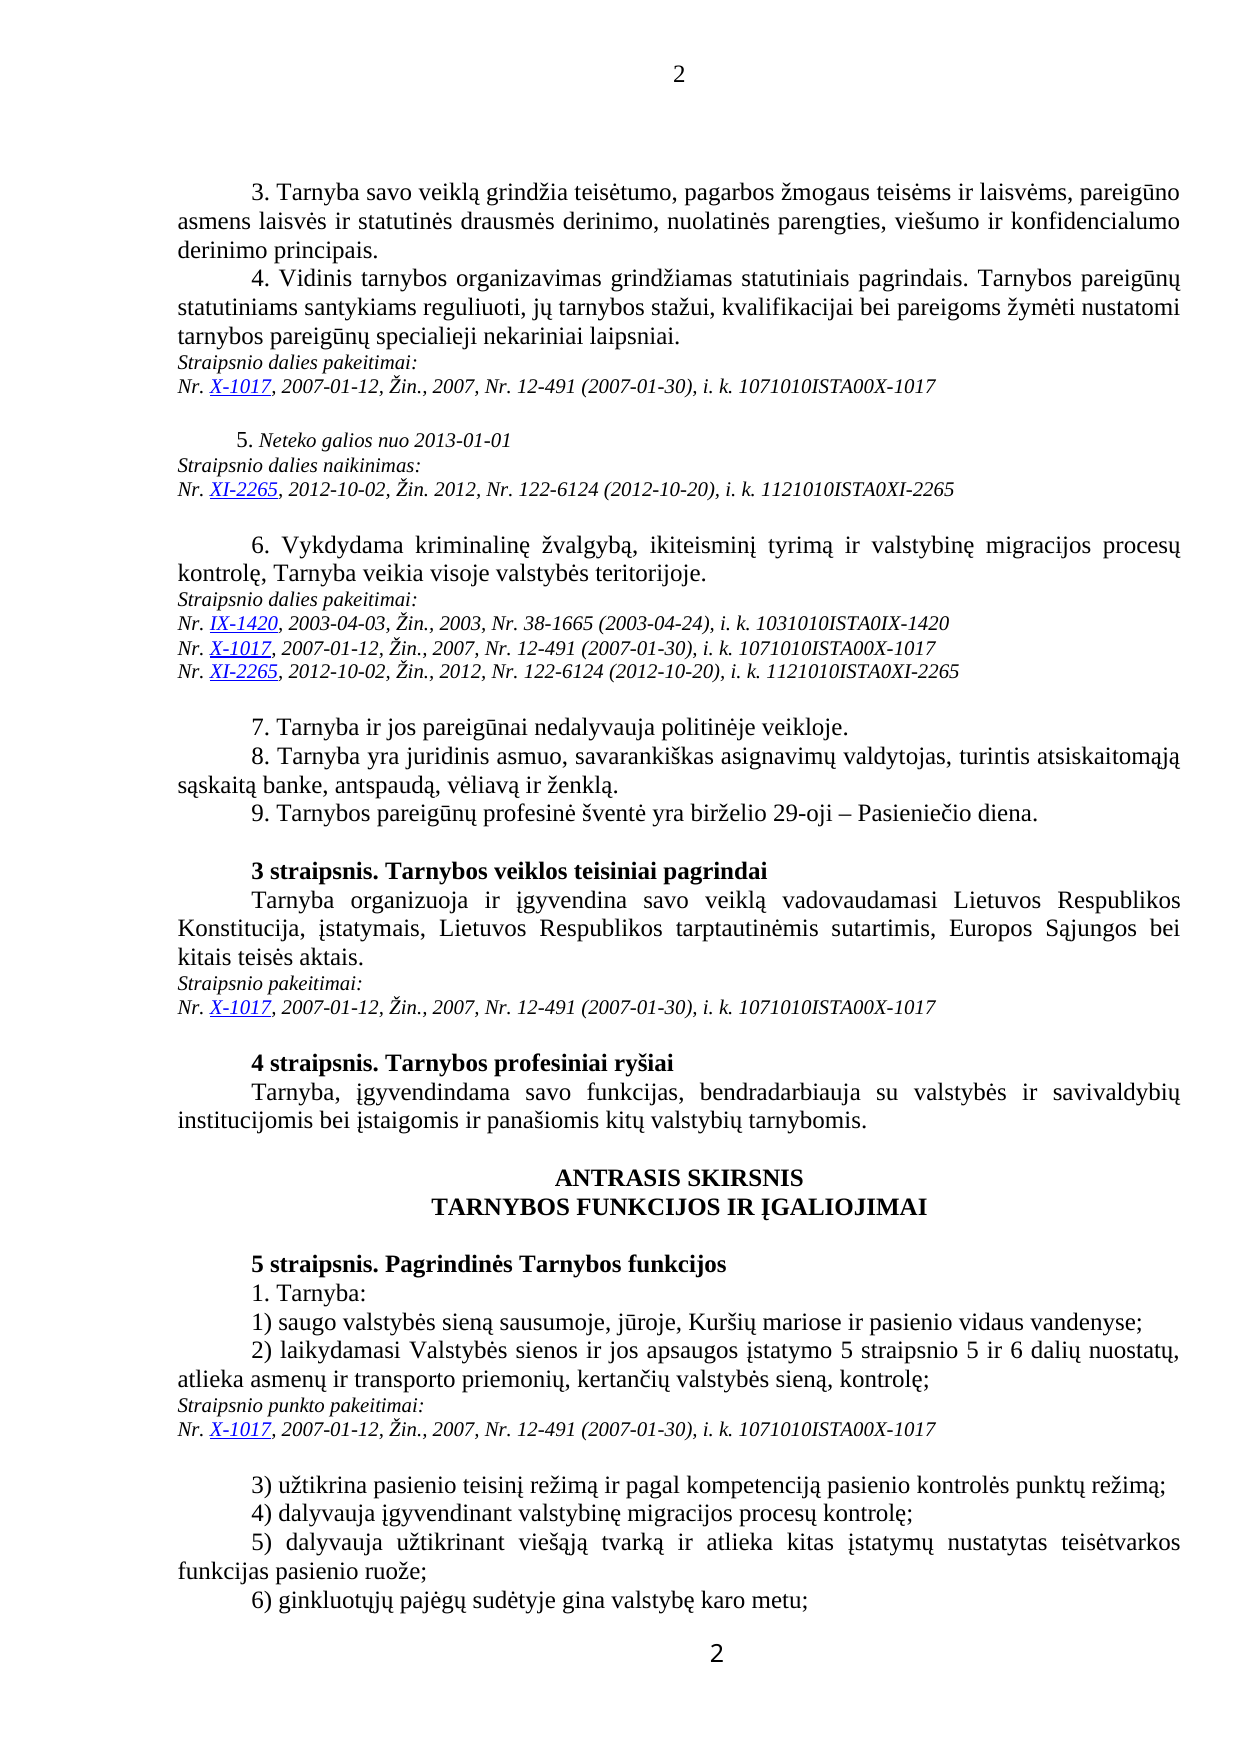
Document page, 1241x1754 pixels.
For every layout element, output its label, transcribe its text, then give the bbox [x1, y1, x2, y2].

text Straipsnio punkto pakeitimai: [177, 1393, 1181, 1417]
text 5. Neteko galios nuo 2013-01-01 [177, 427, 1181, 453]
text 6) ginkluotųjų pajėgų sudėtyje gina valstybę karo metu; [177, 1585, 1181, 1613]
text 3) užtikrina pasienio teisinį režimą ir pagal kompetenciją pasienio kontrolės punktų režimą; [177, 1470, 1181, 1498]
text 9. Tarnybos pareigūnų profesinė šventė yra birželio 29-oji – Pasieniečio diena. [177, 798, 1181, 827]
text 4) dalyvauja įgyvendinant valstybinę migracijos procesų kontrolę; [177, 1498, 1181, 1527]
text Nr. IX-1420, 2003-04-03, Žin., 2003, Nr. 38-1665 (2003-04-24), i. k. 1031010ISTA0IX-1420 [177, 611, 1181, 635]
text 1) saugo valstybės sieną sausumoje, jūroje, Kuršių mariose ir pasienio vidaus vandenyse; [177, 1307, 1181, 1335]
text 5 straipsnis. Pagrindinės Tarnybos funkcijos [177, 1249, 1181, 1278]
text Tarnyba, įgyvendindama savo funkcijas, bendradarbiauja su valstybės ir savivaldybių institucijomis bei įstaigomis ir panašiomis kitų valstybių tarnybomis. [177, 1077, 1181, 1134]
text Nr. XI-2265, 2012-10-02, Žin., 2012, Nr. 122-6124 (2012-10-20), i. k. 1121010ISTA0XI-2265 [177, 659, 1181, 683]
text Straipsnio pakeitimai: [177, 971, 1181, 995]
text 8. Tarnyba yra juridinis asmuo, savarankiškas asignavimų valdytojas, turintis atsiskaitomąją sąskaitą banke, antspaudą, vėliavą ir ženklą. [177, 741, 1181, 798]
text Nr. X-1017, 2007-01-12, Žin., 2007, Nr. 12-491 (2007-01-30), i. k. 1071010ISTA00X-1017 [177, 635, 1181, 659]
text 3 straipsnis. Tarnybos veiklos teisiniai pagrindai [177, 856, 1181, 885]
text 4 straipsnis. Tarnybos profesiniai ryšiai [177, 1048, 1181, 1077]
text 6. Vykdydama kriminalinę žvalgybą, ikiteisminį tyrimą ir valstybinę migracijos procesų kontrolę, Tarnyba veikia visoje valstybės teritorijoje. [177, 530, 1181, 587]
text Straipsnio dalies pakeitimai: [177, 350, 1181, 374]
text Tarnybos funkcijos ir įgaliojimai [177, 1192, 1181, 1220]
text Nr. X-1017, 2007-01-12, Žin., 2007, Nr. 12-491 (2007-01-30), i. k. 1071010ISTA00X-1017 [177, 1417, 1181, 1441]
text Nr. X-1017, 2007-01-12, Žin., 2007, Nr. 12-491 (2007-01-30), i. k. 1071010ISTA00X-1017 [177, 995, 1181, 1019]
text 1. Tarnyba: [177, 1278, 1181, 1307]
text Straipsnio dalies naikinimas: [177, 453, 1181, 477]
text Straipsnio dalies pakeitimai: [177, 587, 1181, 611]
text Nr. XI-2265, 2012-10-02, Žin. 2012, Nr. 122-6124 (2012-10-20), i. k. 1121010ISTA0XI-2265 [177, 477, 1181, 501]
text Tarnyba organizuoja ir įgyvendina savo veiklą vadovaudamasi Lietuvos Respublikos Konstitucija, įstatymais, Lietuvos Respublikos tarptautinėmis sutartimis, Europos Sąjungos bei kitais teisės aktais. [177, 885, 1181, 971]
text 3. Tarnyba savo veiklą grindžia teisėtumo, pagarbos žmogaus teisėms ir laisvėms, pareigūno asmens laisvės ir statutinės drausmės derinimo, nuolatinės parengties, viešumo ir konfidencialumo derinimo principais. [177, 177, 1181, 263]
text 5) dalyvauja užtikrinant viešąją tvarką ir atlieka kitas įstatymų nustatytas teisėtvarkos funkcijas pasienio ruože; [177, 1527, 1181, 1585]
text Nr. X-1017, 2007-01-12, Žin., 2007, Nr. 12-491 (2007-01-30), i. k. 1071010ISTA00X-1017 [177, 374, 1181, 398]
text Antrasis skirsnis [177, 1163, 1181, 1192]
text 7. Tarnyba ir jos pareigūnai nedalyvauja politinėje veikloje. [177, 712, 1181, 741]
text 4. Vidinis tarnybos organizavimas grindžiamas statutiniais pagrindais. Tarnybos pareigūnų statutiniams santykiams reguliuoti, jų tarnybos stažui, kvalifikacijai bei pareigoms žymėti nustatomi tarnybos pareigūnų specialieji nekariniai laipsniai. [177, 263, 1181, 350]
text 2) laikydamasi Valstybės sienos ir jos apsaugos įstatymo 5 straipsnio 5 ir 6 dalių nuostatų, atlieka asmenų ir transporto priemonių, kertančių valstybės sieną, kontrolę; [177, 1335, 1181, 1393]
